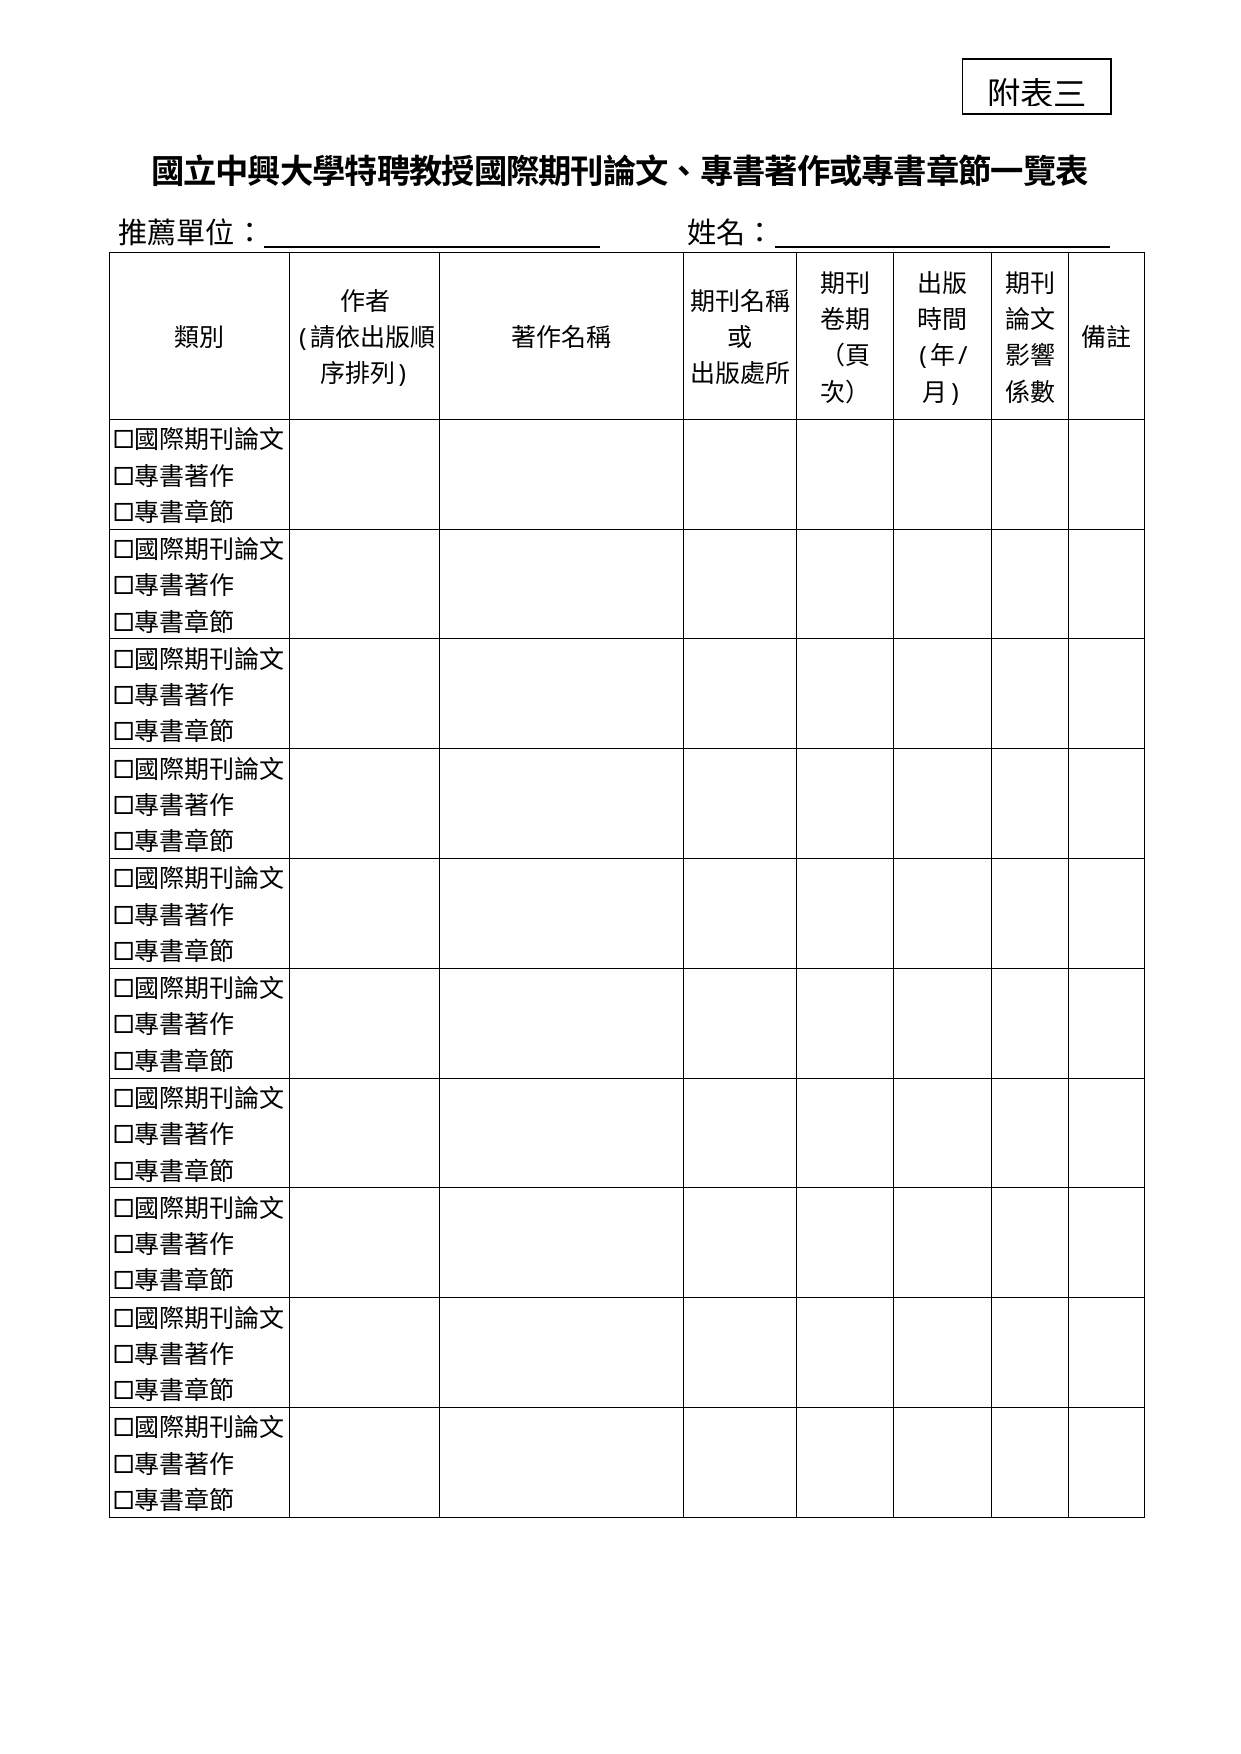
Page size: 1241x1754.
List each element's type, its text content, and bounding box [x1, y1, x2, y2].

table_cell [440, 530, 683, 638]
table_cell [684, 749, 796, 858]
table_cell [684, 1188, 796, 1297]
table_cell [894, 859, 991, 968]
table_cell [1069, 969, 1144, 1077]
table_cell [440, 1408, 683, 1517]
text 附表三 [978, 67, 1095, 105]
table_cell [1069, 1298, 1144, 1407]
table_cell [1069, 749, 1144, 858]
table_cell 國際期刊論文 專書著作 專書章節 [110, 969, 289, 1077]
table_cell [1069, 420, 1144, 528]
table_cell [290, 969, 439, 1077]
table_cell [894, 1298, 991, 1407]
table_cell 國際期刊論文 專書著作 專書章節 [110, 859, 289, 968]
table_cell [1069, 639, 1144, 748]
table_cell [290, 420, 439, 528]
table_cell [440, 639, 683, 748]
table_cell [290, 749, 439, 858]
table_cell [797, 859, 893, 968]
table_cell [440, 969, 683, 1077]
table_cell 國際期刊論文 專書著作 專書章節 [110, 1188, 289, 1297]
table_cell [684, 969, 796, 1077]
table_cell [797, 530, 893, 638]
table_cell [290, 1298, 439, 1407]
table_cell [894, 969, 991, 1077]
table_header 期刊名稱或 出版處所 [684, 253, 796, 419]
table_cell [894, 420, 991, 528]
table_cell [992, 1079, 1068, 1187]
table_cell [1069, 1079, 1144, 1187]
table_cell [440, 1079, 683, 1187]
table_cell [992, 969, 1068, 1077]
table_cell [992, 1298, 1068, 1407]
table_header 期刊論文影響係數 [992, 253, 1068, 419]
table_cell 國際期刊論文 專書著作 專書章節 [110, 1079, 289, 1187]
table_cell [797, 1408, 893, 1517]
table_cell [992, 1188, 1068, 1297]
table_cell 國際期刊論文 專書著作 專書章節 [110, 639, 289, 748]
table_header 期刊 卷期 （頁次） [797, 253, 893, 419]
table_cell [1069, 1408, 1144, 1517]
table_cell [894, 749, 991, 858]
table_cell [684, 1408, 796, 1517]
table_cell 國際期刊論文 專書著作 專書章節 [110, 1408, 289, 1517]
table_cell [797, 420, 893, 528]
table_cell [992, 420, 1068, 528]
table_cell 國際期刊論文 專書著作 專書章節 [110, 530, 289, 638]
table_cell [992, 749, 1068, 858]
table_cell [290, 530, 439, 638]
table_cell [894, 1408, 991, 1517]
table_cell [992, 530, 1068, 638]
table_cell [290, 859, 439, 968]
table_cell [684, 859, 796, 968]
table_cell 國際期刊論文 專書著作 專書章節 [110, 749, 289, 858]
table_cell [797, 1188, 893, 1297]
table_cell [440, 420, 683, 528]
table_cell [440, 1188, 683, 1297]
table_header 類別 [110, 253, 289, 419]
table_cell [797, 969, 893, 1077]
table_cell [684, 639, 796, 748]
table_cell [440, 749, 683, 858]
table_header 出版 時間 (年/月) [894, 253, 991, 419]
table_cell [440, 859, 683, 968]
table_cell [440, 1298, 683, 1407]
table_cell [992, 1408, 1068, 1517]
table_cell [290, 1408, 439, 1517]
table_cell [894, 639, 991, 748]
table_header 備註 [1069, 253, 1144, 419]
table_cell [1069, 1188, 1144, 1297]
table_cell [797, 749, 893, 858]
table_cell [894, 530, 991, 638]
table_cell [1069, 859, 1144, 968]
table_cell [290, 1188, 439, 1297]
table_header 作者 (請依出版順序排列) [290, 253, 439, 419]
table_cell [290, 1079, 439, 1187]
table_cell [894, 1079, 991, 1187]
table_header 著作名稱 [440, 253, 683, 419]
text 推薦單位： 姓名： [118, 189, 1122, 252]
table_cell [992, 859, 1068, 968]
table_cell 國際期刊論文 專書著作 專書章節 [110, 1298, 289, 1407]
table_cell [797, 639, 893, 748]
table_cell [684, 1079, 796, 1187]
text 國立中興大學特聘教授國際期刊論文、專書著作或專書章節一覽表 [118, 127, 1122, 189]
table_cell [684, 1298, 796, 1407]
table_cell [894, 1188, 991, 1297]
table_cell [684, 530, 796, 638]
text [963, 60, 1110, 113]
table_cell [290, 639, 439, 748]
table_cell [992, 639, 1068, 748]
table_cell [1069, 530, 1144, 638]
table_cell 國際期刊論文 專書著作 專書章節 [110, 420, 289, 528]
table_cell [797, 1298, 893, 1407]
table_cell [797, 1079, 893, 1187]
table_cell [684, 420, 796, 528]
